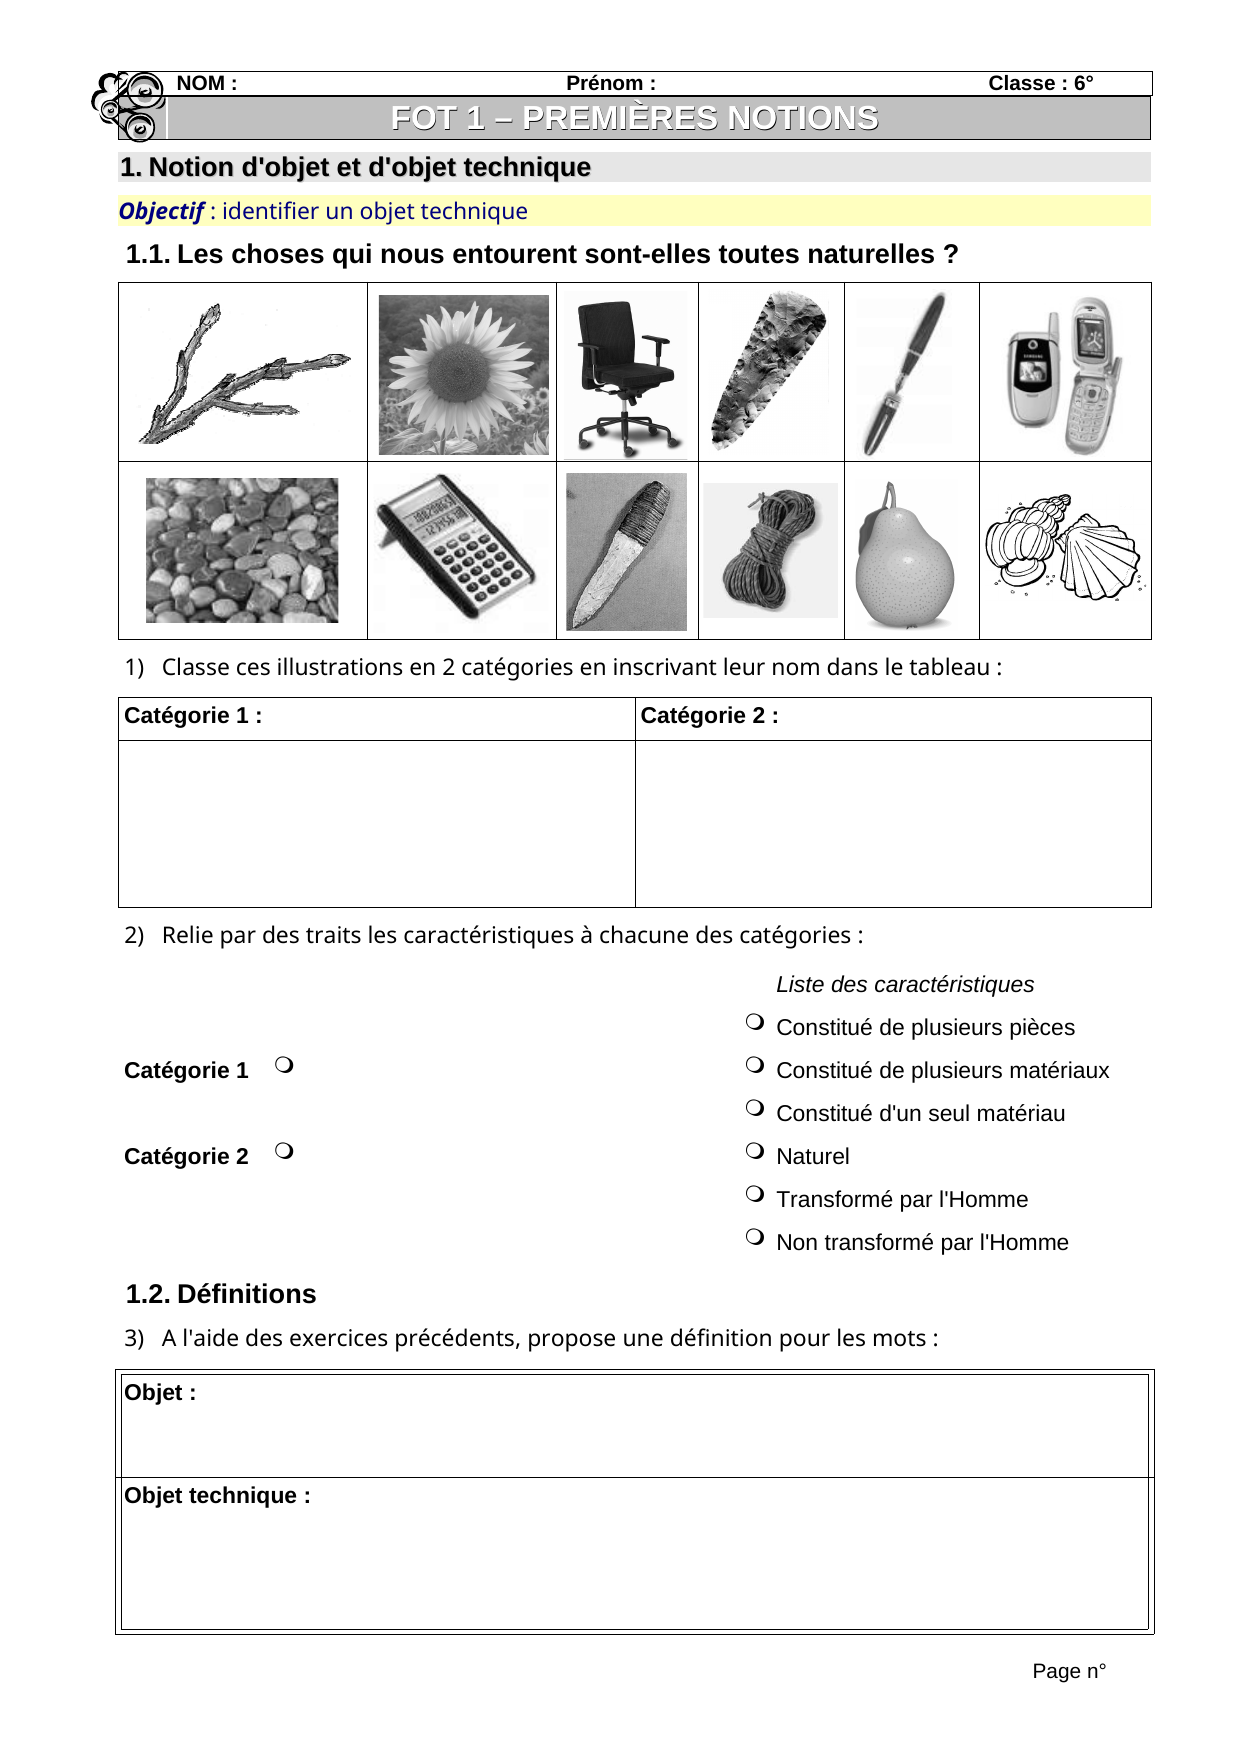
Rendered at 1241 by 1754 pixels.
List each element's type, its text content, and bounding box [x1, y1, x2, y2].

table_cell [297, 1181, 738, 1224]
table_header [297, 966, 738, 1008]
table_header Catégorie 2 : [636, 698, 1151, 740]
table_cell Naturel [770, 1138, 1151, 1181]
picture [985, 494, 1147, 601]
table_cell [118, 1181, 267, 1224]
table_cell [297, 1009, 738, 1052]
table_cell  [738, 1009, 770, 1052]
table_cell [636, 741, 1151, 907]
table_header [119, 283, 367, 461]
table_cell [268, 1224, 297, 1267]
table_cell [297, 1224, 738, 1267]
table_cell [118, 1009, 267, 1052]
table_cell [297, 1138, 738, 1181]
table_cell [368, 462, 556, 638]
table_header [118, 966, 267, 1008]
table_cell Catégorie 1 [118, 1052, 267, 1094]
table_cell [118, 1224, 267, 1267]
table_cell Transformé par l'Homme [770, 1181, 1151, 1224]
table_cell  [268, 1138, 297, 1181]
table_header [368, 283, 556, 461]
text Objectif : identifier un objet technique [118, 195, 1151, 226]
table_header [268, 966, 297, 1008]
table_cell  [268, 1052, 297, 1094]
table_header [557, 283, 698, 461]
table_cell Objet technique : [122, 1478, 1148, 1629]
subtitle Les choses qui nous entourent sont-elles toutes naturelles ? [118, 239, 1151, 269]
table_cell [699, 462, 844, 638]
table_cell  [738, 1138, 770, 1181]
table_header Liste des caractéristiques [770, 966, 1151, 1008]
table_cell Non transformé par l'Homme [770, 1224, 1151, 1267]
table_cell Constitué de plusieurs matériaux [770, 1052, 1151, 1094]
table_header [738, 966, 770, 1008]
table_cell [268, 1095, 297, 1138]
table_header Objet : [118, 1370, 1151, 1477]
table_cell [980, 462, 1151, 638]
table_cell Constitué de plusieurs pièces [770, 1009, 1151, 1052]
table_cell [119, 462, 367, 638]
table_cell  [738, 1181, 770, 1224]
table_cell [118, 1095, 267, 1138]
table_cell Catégorie 2 [118, 1138, 267, 1181]
table_header [699, 283, 844, 461]
table_cell  [738, 1095, 770, 1138]
subtitle Notion d'objet et d'objet technique [118, 152, 1151, 182]
table_header Catégorie 1 : [119, 698, 635, 740]
picture [855, 479, 958, 631]
subtitle Définitions [118, 1279, 1151, 1309]
table_cell [845, 462, 979, 638]
table_cell [557, 462, 698, 638]
table_cell [268, 1009, 297, 1052]
list Classe ces illustrations en 2 catégories en inscrivant leur nom dans le tableau : [124, 650, 1151, 682]
table_cell [297, 1052, 738, 1094]
table_header [845, 283, 979, 461]
table_cell  [738, 1224, 770, 1267]
table_cell Constitué d'un seul matériau [770, 1095, 1151, 1138]
table_cell [119, 741, 635, 907]
table_cell [297, 1095, 738, 1138]
table_header [980, 283, 1151, 461]
table_cell [268, 1181, 297, 1224]
table_cell  [738, 1052, 770, 1094]
list Relie par des traits les caractéristiques à chacune des catégories : [124, 919, 1151, 950]
list A l'aide des exercices précédents, propose une définition pour les mots : [124, 1322, 1151, 1353]
